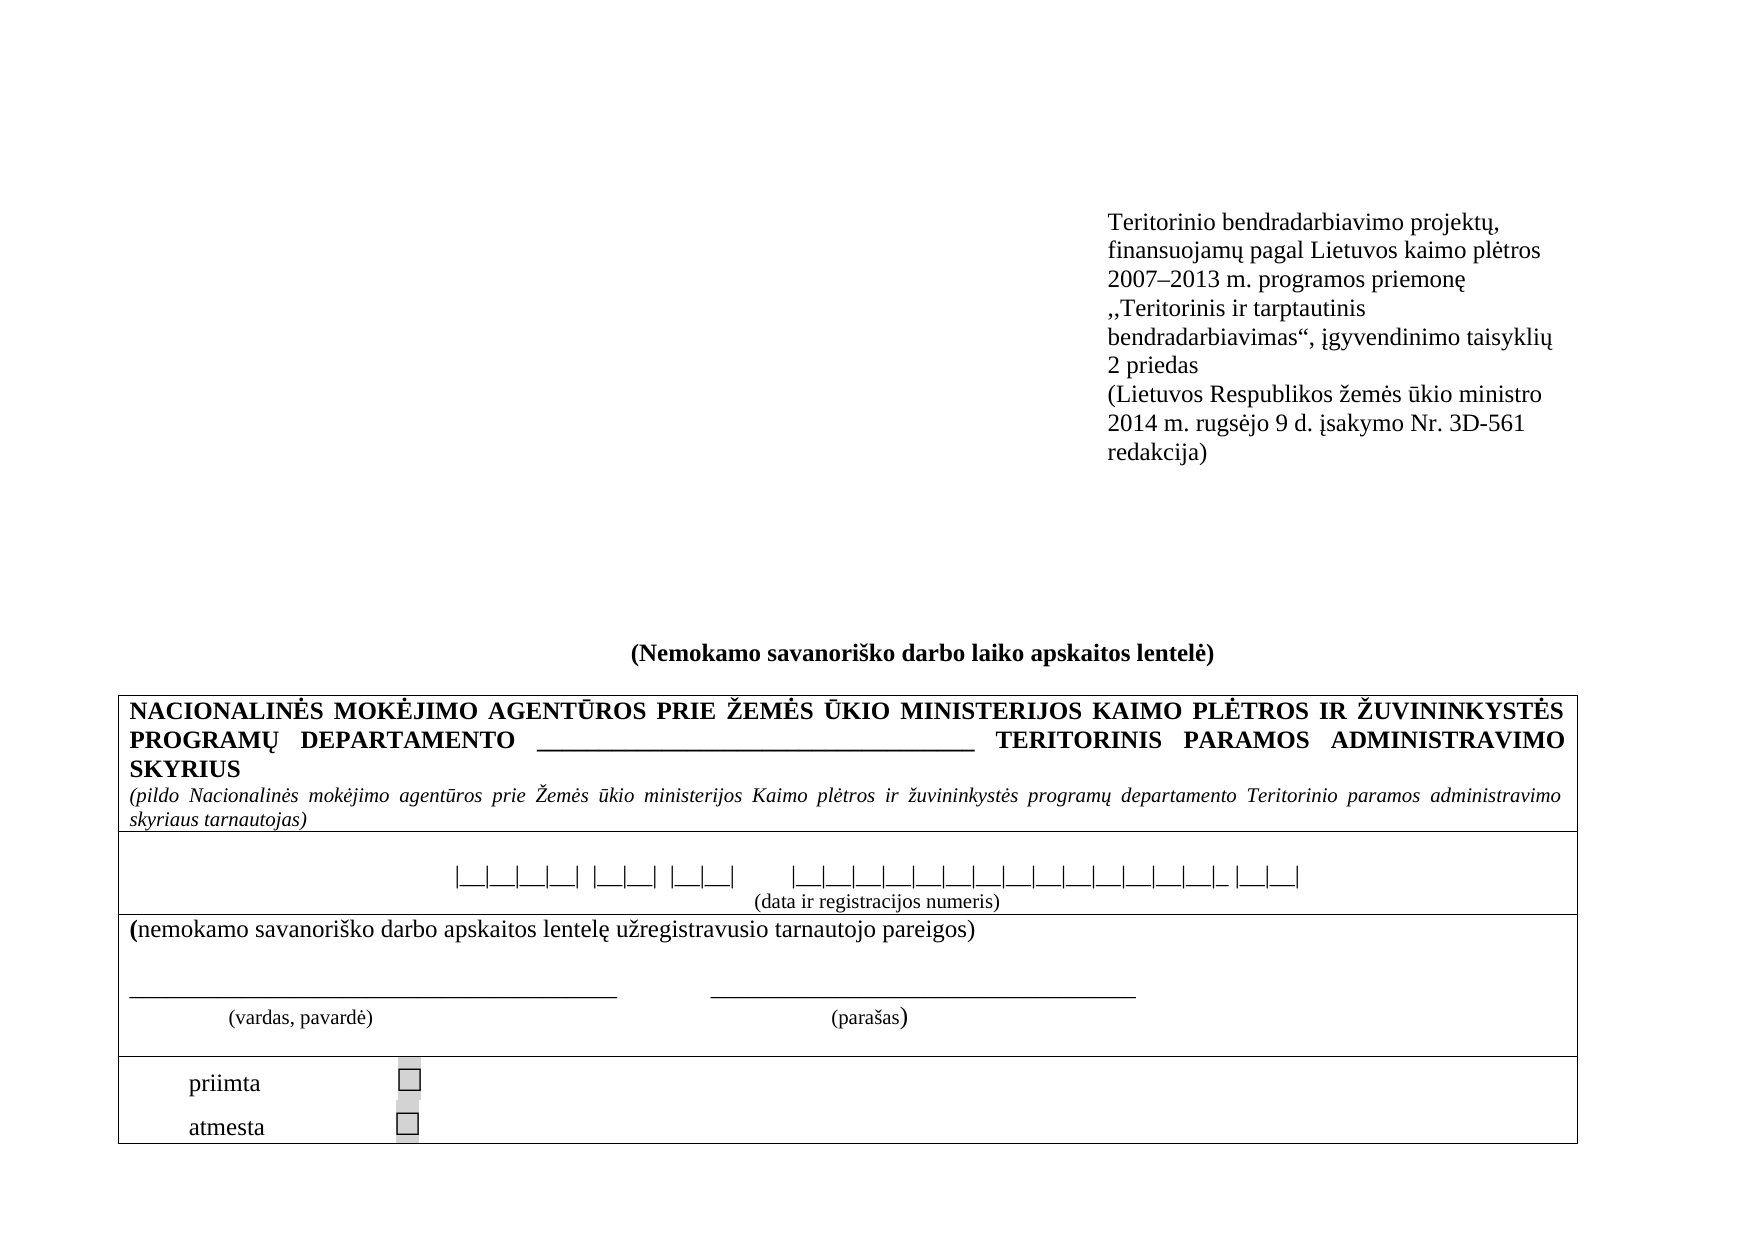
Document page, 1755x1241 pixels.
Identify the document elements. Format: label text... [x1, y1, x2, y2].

text (Nemokamo savanoriško darbo laiko apskaitos lentelė) [209, 638, 1577, 667]
table_cell (nemokamo savanoriško darbo apskaitos lentelę užregistravusio tarnautojo pareigos) _______________________________________ __________________________________ (vardas, pavardė) (parašas) [119, 915, 1577, 1056]
table_header Nacionalinės mokėjimo agentŪros prie žemės ūkio ministerijos kaimo plėtros ir žuvininkystės programų departamento ___________________________________ TERITORINIS Paramos administravimo skyrius (pildo Nacionalinės mokėjimo agentūros prie Žemės ūkio ministerijos Kaimo plėtros ir žuvininkystės programų departamento Teritorinio paramos administravimo skyriaus tarnautojas) [119, 696, 1577, 831]
text ,,Teritorinis ir tarptautinis [1107, 293, 1577, 322]
text 2007–2013 m. programos priemonę [1107, 264, 1577, 293]
text (Lietuvos Respublikos žemės ūkio ministro [1107, 379, 1577, 408]
table_cell |__|__|__|__| |__|__| |__|__| |__|__|__|__|__|__|__|__|__|__|__|__|__|__|_ |__|__| (data ir registracijos numeris) [119, 832, 1577, 913]
text redakcija) [1107, 437, 1577, 465]
text 2014 m. rugsėjo 9 d. įsakymo Nr. 3D-561 [1107, 408, 1577, 437]
text 2 priedas [1107, 350, 1577, 379]
text Teritorinio bendradarbiavimo projektų, [1107, 207, 1577, 235]
text finansuojamų pagal Lietuvos kaimo plėtros [1107, 235, 1577, 264]
table_cell priimta □ atmesta □ [119, 1057, 1577, 1143]
text bendradarbiavimas“, įgyvendinimo taisyklių [1107, 322, 1577, 350]
